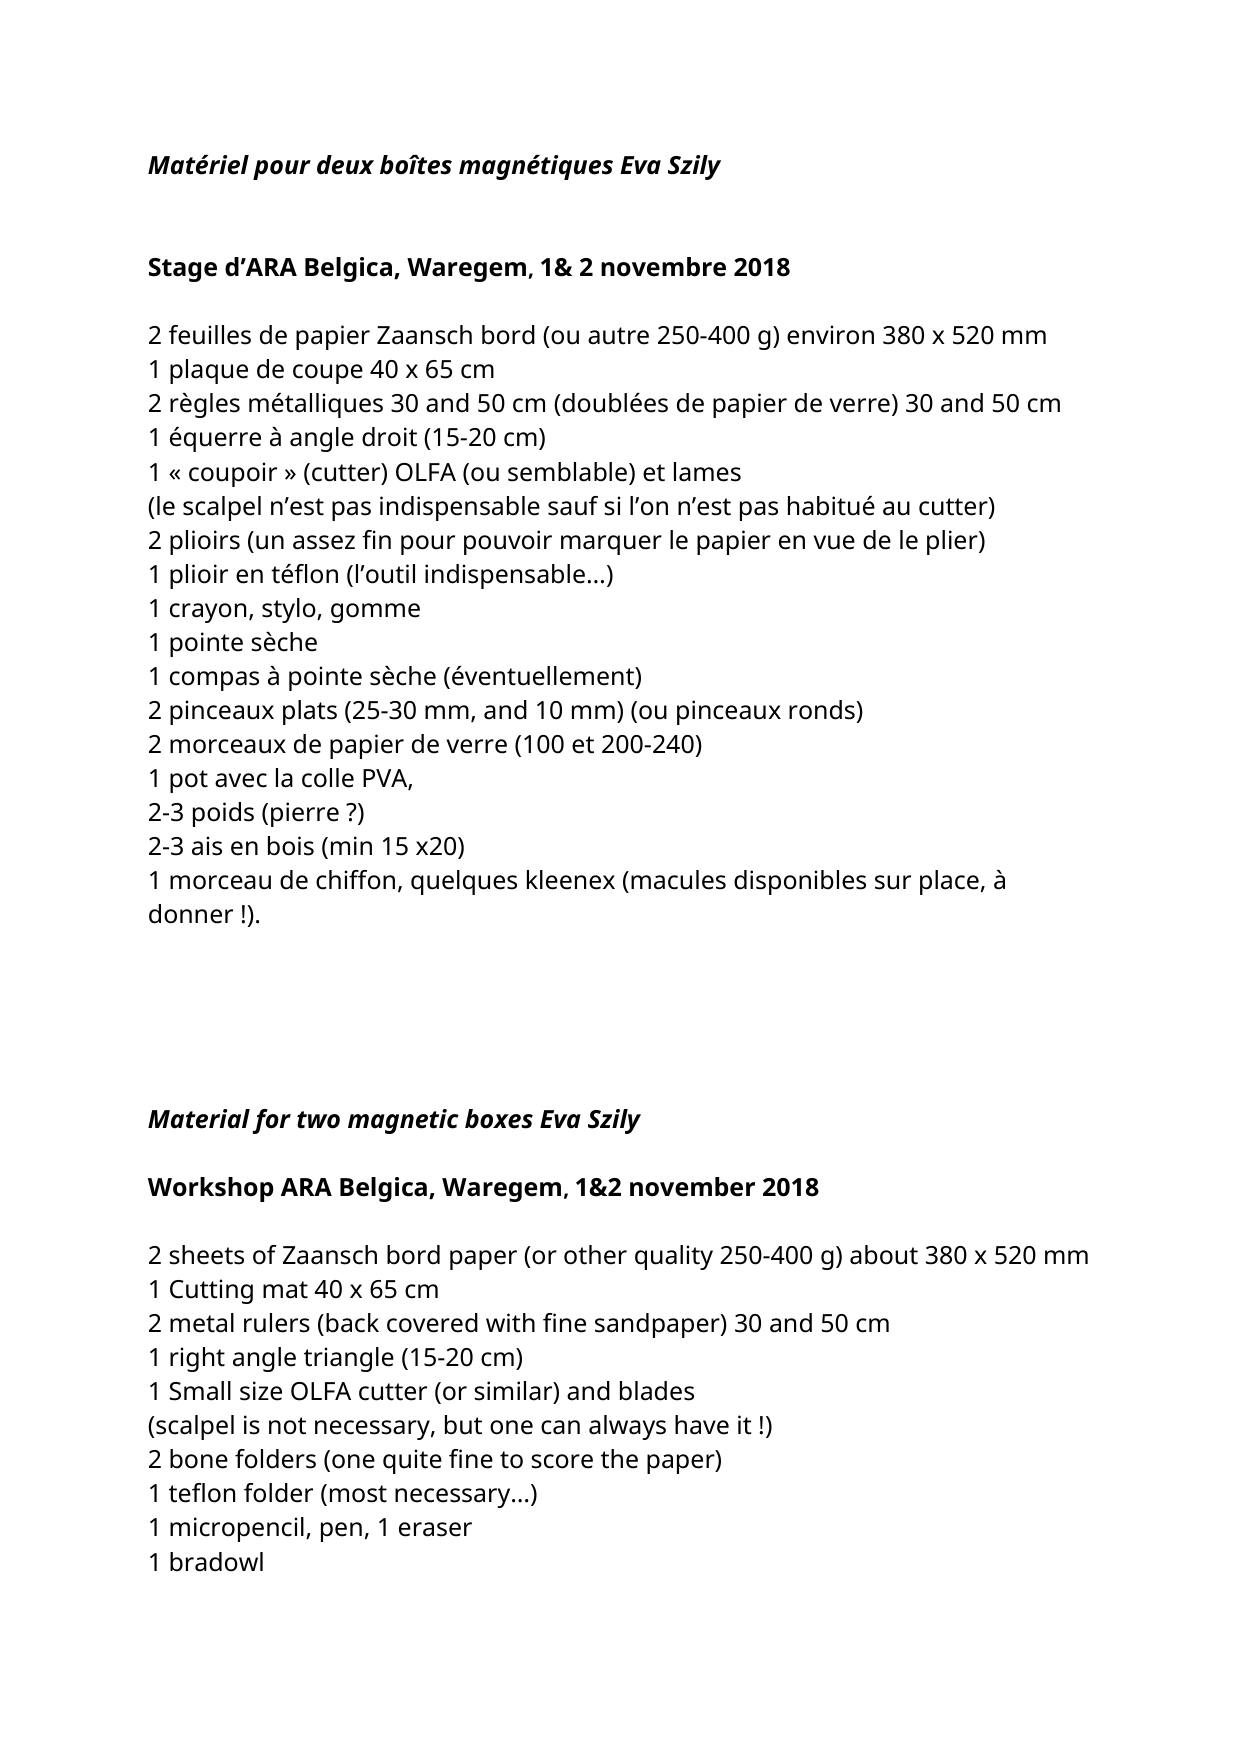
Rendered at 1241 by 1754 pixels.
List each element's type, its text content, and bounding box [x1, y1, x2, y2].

text Stage d’ARA Belgica, Waregem, 1& 2 novembre 2018 [148, 250, 1093, 284]
text 2 plioirs (un assez fin pour pouvoir marquer le papier en vue de le plier) [148, 522, 1093, 556]
text 1 morceau de chiffon, quelques kleenex (macules disponibles sur place, à donner !). [148, 863, 1093, 931]
text 1 pointe sèche [148, 624, 1093, 658]
text 1 plaque de coupe 40 x 65 cm [148, 352, 1093, 386]
text Matériel pour deux boîtes magnétiques Eva Szily [148, 148, 1093, 182]
text 1 Small size OLFA cutter (or similar) and blades [148, 1374, 1093, 1408]
text 1 « coupoir » (cutter) OLFA (ou semblable) et lames [148, 454, 1093, 488]
text 2 sheets of Zaansch bord paper (or other quality 250-400 g) about 380 x 520 mm [148, 1238, 1093, 1272]
text 1 plioir en téflon (l’outil indispensable…) [148, 556, 1093, 590]
text 1 right angle triangle (15-20 cm) [148, 1340, 1093, 1374]
text 2-3 poids (pierre ?) [148, 795, 1093, 829]
text (le scalpel n’est pas indispensable sauf si l’on n’est pas habitué au cutter) [148, 488, 1093, 522]
text 2 feuilles de papier Zaansch bord (ou autre 250-400 g) environ 380 x 520 mm [148, 318, 1093, 352]
text Workshop ARA Belgica, Waregem, 1&2 november 2018 [148, 1169, 1093, 1203]
text 2-3 ais en bois (min 15 x20) [148, 829, 1093, 863]
text 2 morceaux de papier de verre (100 et 200-240) [148, 727, 1093, 761]
text 2 règles métalliques 30 and 50 cm (doublées de papier de verre) 30 and 50 cm [148, 386, 1093, 420]
text 1 Cutting mat 40 x 65 cm [148, 1272, 1093, 1306]
text Material for two magnetic boxes Eva Szily [148, 1101, 1093, 1135]
text 1 crayon, stylo, gomme [148, 590, 1093, 624]
text 2 bone folders (one quite fine to score the paper) [148, 1442, 1093, 1476]
text 2 metal rulers (back covered with fine sandpaper) 30 and 50 cm [148, 1306, 1093, 1340]
text 1 bradowl [148, 1544, 1093, 1578]
text 1 teflon folder (most necessary…) [148, 1476, 1093, 1510]
text 1 micropencil, pen, 1 eraser [148, 1510, 1093, 1544]
text 1 équerre à angle droit (15-20 cm) [148, 420, 1093, 454]
text 1 pot avec la colle PVA, [148, 761, 1093, 795]
text (scalpel is not necessary, but one can always have it !) [148, 1408, 1093, 1442]
text 1 compas à pointe sèche (éventuellement) [148, 658, 1093, 693]
text 2 pinceaux plats (25-30 mm, and 10 mm) (ou pinceaux ronds) [148, 693, 1093, 727]
